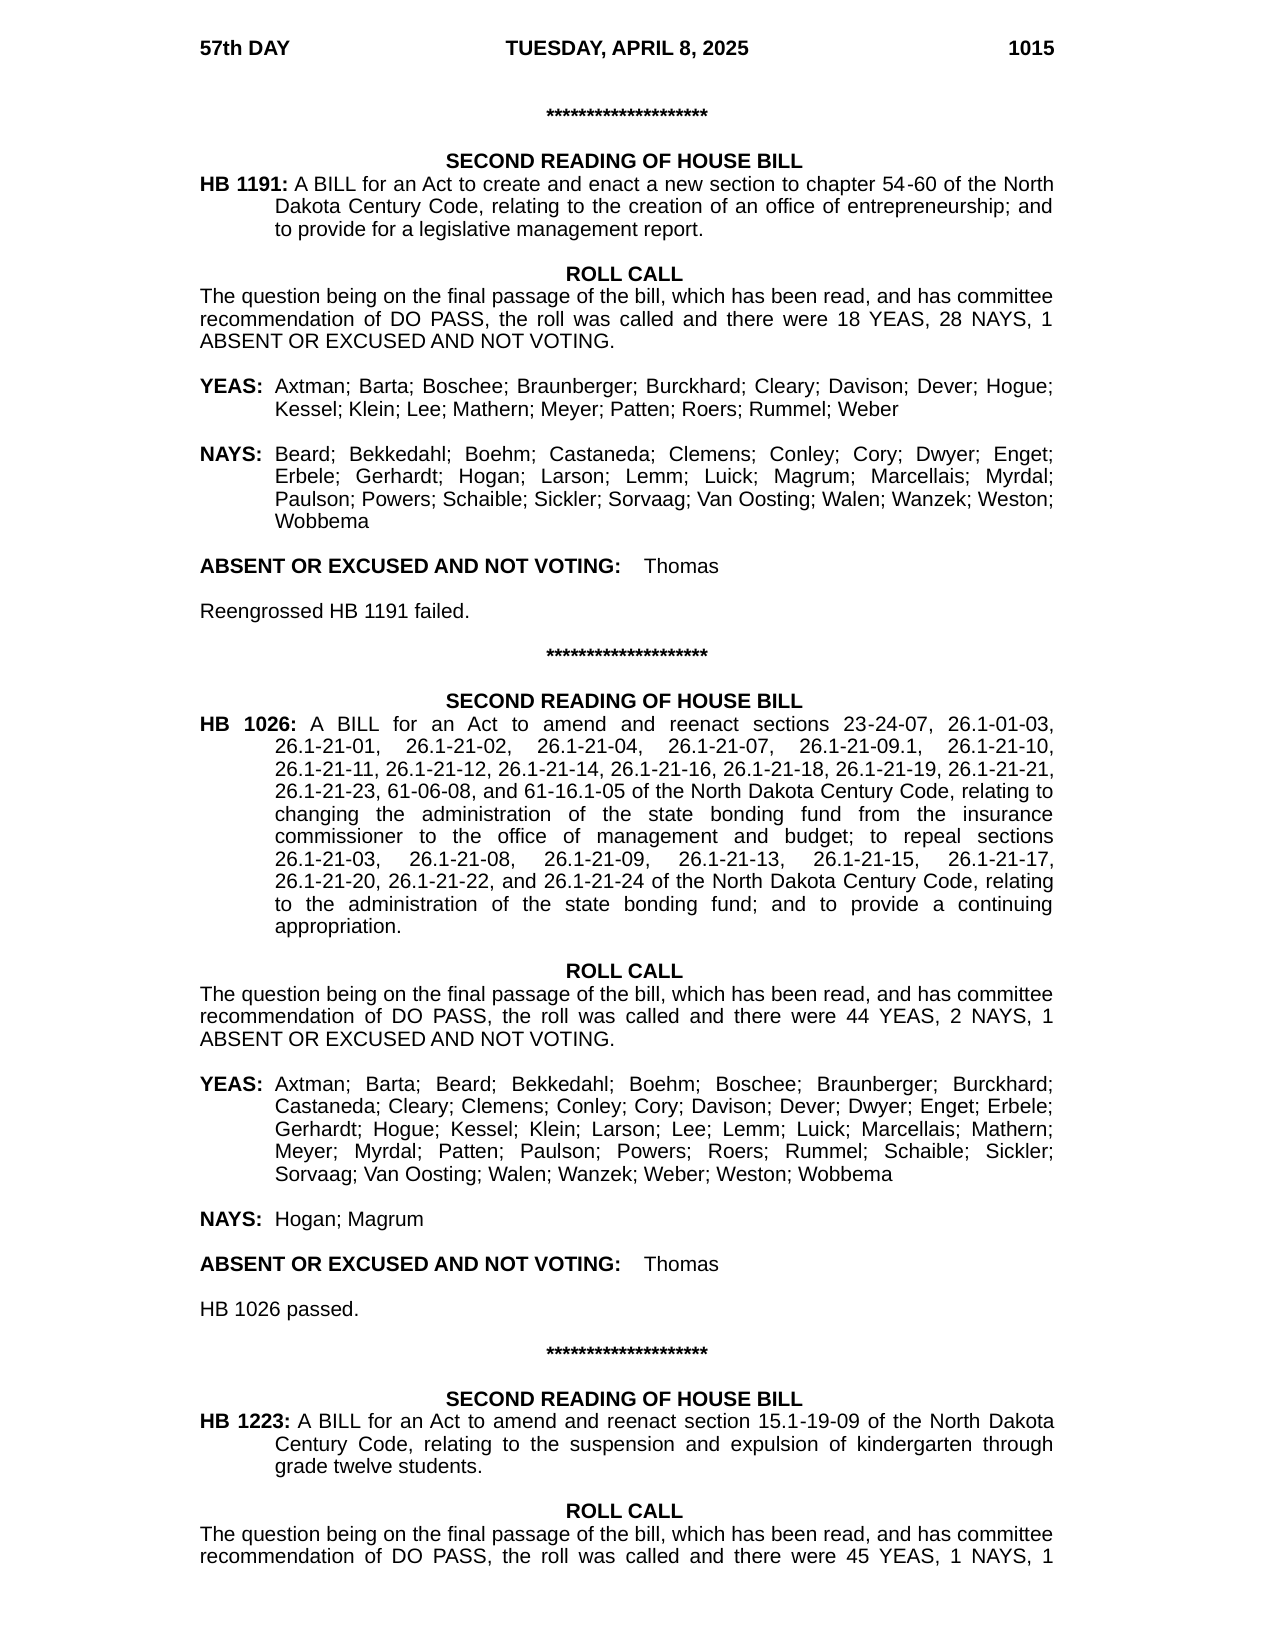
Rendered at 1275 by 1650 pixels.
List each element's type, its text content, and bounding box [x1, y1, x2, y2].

title NAYS: Hogan; Magrum [199, 1208, 1054, 1231]
text ROLL CALL [199, 961, 1054, 983]
title HB 1223: A BILL for an Act to amend and reenact section 15.1‑19‑09 of the North Dakota Century Code, relating to the suspension and expulsion of kindergarten through grade twelve students. [199, 1411, 1054, 1478]
text The question being on the final passage of the bill, which has been read, and has committee recommendation of DO PASS, the roll was called and there were 45 YEAS, 1 NAYS, 1 [199, 1523, 1054, 1568]
title HB 1191: A BILL for an Act to create and enact a new section to chapter 54‑60 of the North Dakota Century Code, relating to the creation of an office of entrepreneurship; and to provide for a legislative management report. [199, 173, 1054, 241]
title HB 1026: A BILL for an Act to amend and reenact sections 23‑24‑07, 26.1‑01‑03, 26.1‑21‑01, 26.1‑21‑02, 26.1‑21‑04, 26.1‑21‑07, 26.1‑21‑09.1, 26.1‑21‑10, 26.1‑21‑11, 26.1‑21‑12, 26.1‑21‑14, 26.1‑21‑16, 26.1‑21‑18, 26.1‑21‑19, 26.1‑21‑21, 26.1‑21‑23, 61‑06‑08, and 61‑16.1‑05 of the North Dakota Century Code, relating to changing the administration of the state bonding fund from the insurance commissioner to the office of management and budget; to repeal sections 26.1‑21‑03, 26.1‑21‑08, 26.1‑21‑09, 26.1‑21‑13, 26.1‑21‑15, 26.1‑21‑17, 26.1‑21‑20, 26.1‑21‑22, and 26.1‑21‑24 of the North Dakota Century Code, relating to the administration of the state bonding fund; and to provide a continuing appropriation. [199, 713, 1054, 938]
text ******************** [199, 646, 1054, 668]
text The question being on the final passage of the bill, which has been read, and has committee recommendation of DO PASS, the roll was called and there were 44 YEAS, 2 NAYS, 1 ABSENT OR EXCUSED AND NOT VOTING. [199, 983, 1054, 1051]
text Reengrossed HB 1191 failed. [199, 601, 1054, 623]
text SECOND READING OF HOUSE BILL [199, 151, 1054, 173]
text ROLL CALL [199, 263, 1054, 286]
text ROLL CALL [199, 1501, 1054, 1523]
title NAYS: Beard; Bekkedahl; Boehm; Castaneda; Clemens; Conley; Cory; Dwyer; Enget; Erbele; Gerhardt; Hogan; Larson; Lemm; Luick; Magrum; Marcellais; Myrdal; Paulson; Powers; Schaible; Sickler; Sorvaag; Van Oosting; Walen; Wanzek; Weston; Wobbema [199, 443, 1054, 533]
text SECOND READING OF HOUSE BILL [199, 691, 1054, 713]
title ABSENT OR EXCUSED AND NOT VOTING: Thomas [199, 556, 1054, 578]
text SECOND READING OF HOUSE BILL [199, 1388, 1054, 1411]
subtitle Page 1015 [9, 9, 109, 57]
text HB 1026 passed. [199, 1298, 1054, 1321]
text ******************** [199, 1343, 1054, 1366]
text The question being on the final passage of the bill, which has been read, and has committee recommendation of DO PASS, the roll was called and there were 18 YEAS, 28 NAYS, 1 ABSENT OR EXCUSED AND NOT VOTING. [199, 286, 1054, 353]
title ABSENT OR EXCUSED AND NOT VOTING: Thomas [199, 1253, 1054, 1276]
text [0, 0, 118, 66]
text ******************** [199, 106, 1054, 128]
title YEAS: Axtman; Barta; Beard; Bekkedahl; Boehm; Boschee; Braunberger; Burckhard; Castaneda; Cleary; Clemens; Conley; Cory; Davison; Dever; Dwyer; Enget; Erbele; Gerhardt; Hogue; Kessel; Klein; Larson; Lee; Lemm; Luick; Marcellais; Mathern; Meyer; Myrdal; Patten; Paulson; Powers; Roers; Rummel; Schaible; Sickler; Sorvaag; Van Oosting; Walen; Wanzek; Weber; Weston; Wobbema [199, 1073, 1054, 1186]
title YEAS: Axtman; Barta; Boschee; Braunberger; Burckhard; Cleary; Davison; Dever; Hogue; Kessel; Klein; Lee; Mathern; Meyer; Patten; Roers; Rummel; Weber [199, 376, 1054, 421]
